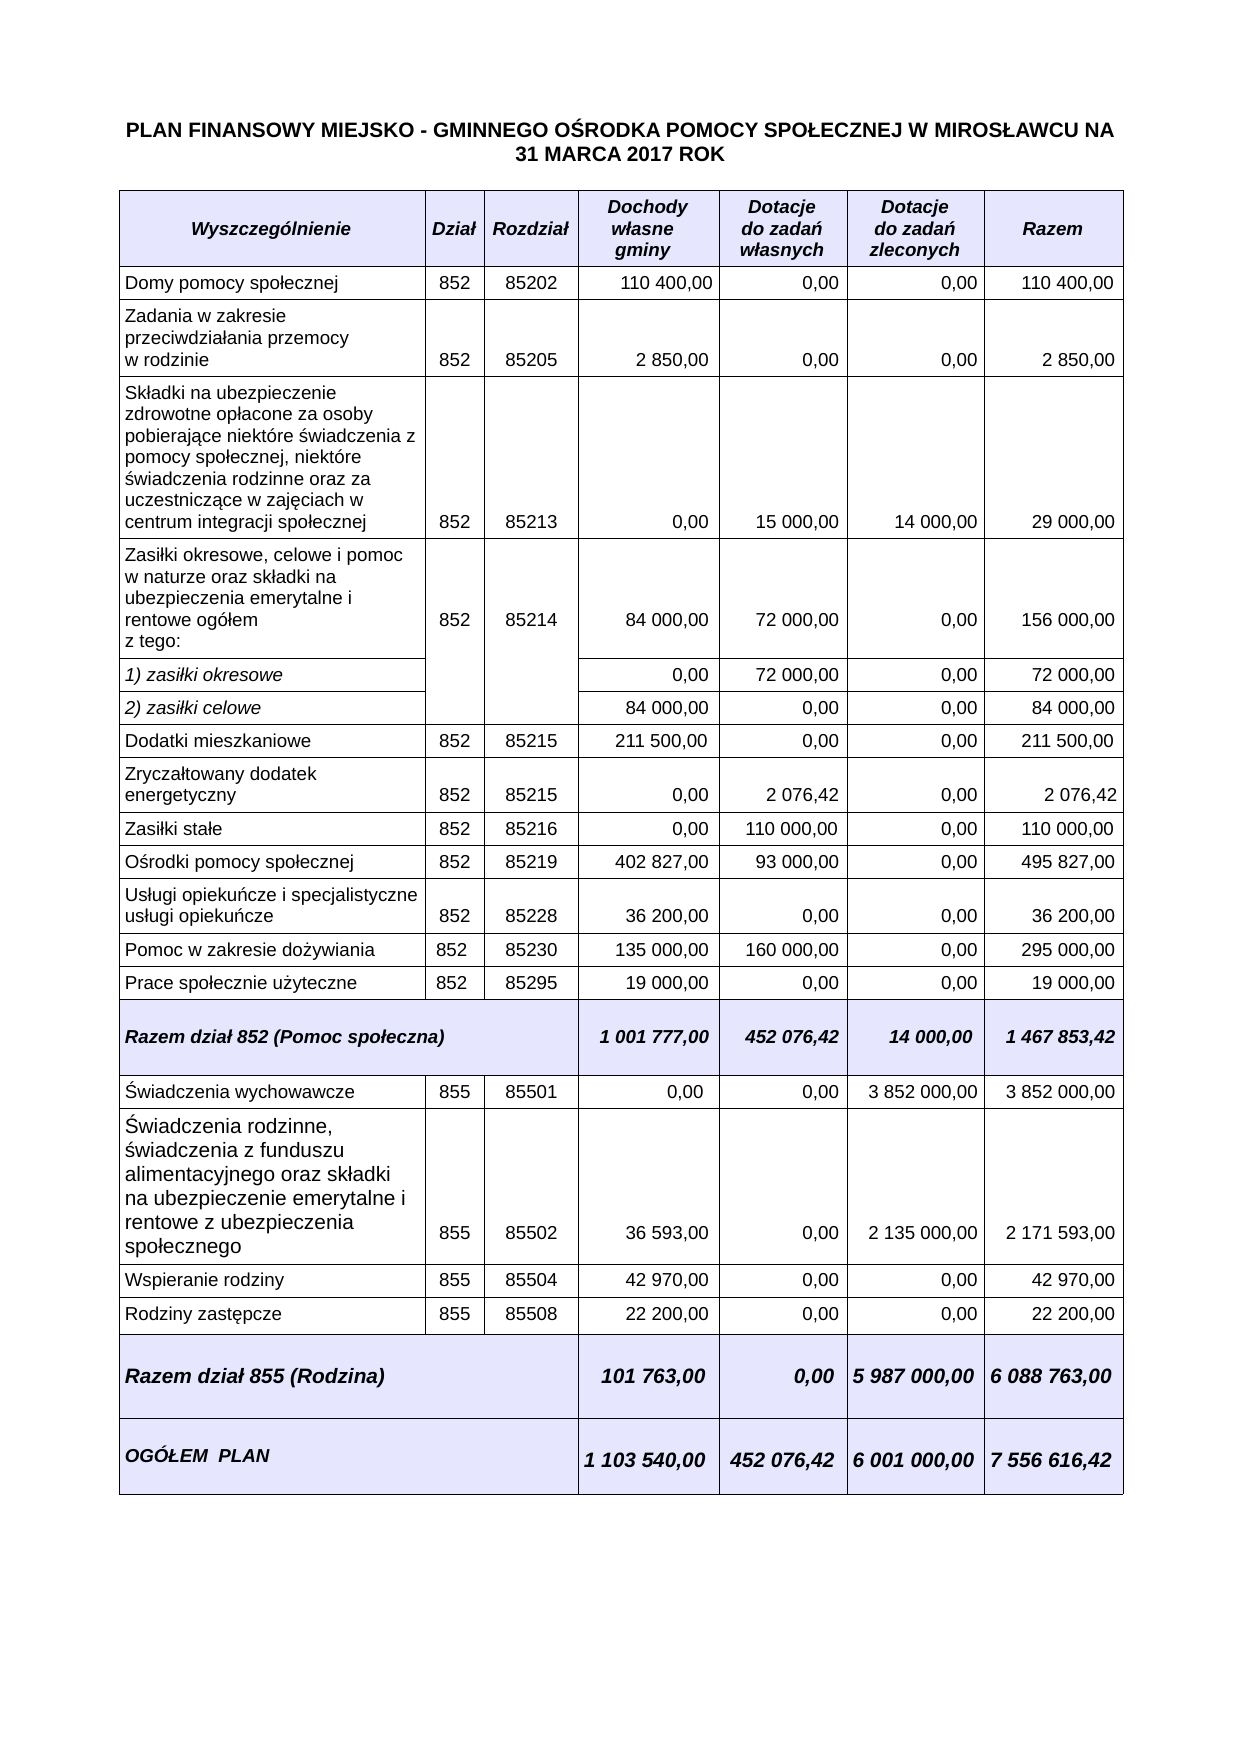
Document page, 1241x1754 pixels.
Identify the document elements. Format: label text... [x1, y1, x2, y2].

table_cell 36 200,00 [579, 879, 719, 932]
table_cell 14 000,00 [848, 377, 984, 538]
table_cell 72 000,00 [720, 539, 847, 657]
table_cell 855 [426, 1298, 484, 1334]
table_cell 211 500,00 [985, 725, 1123, 757]
table_cell 852 [426, 267, 484, 299]
table_header Dział [426, 191, 484, 266]
table_cell 85230 [485, 934, 578, 966]
table_cell 2 850,00 [985, 300, 1123, 376]
table_cell 72 000,00 [985, 659, 1123, 691]
table_cell 1 467 853,42 [985, 1000, 1123, 1075]
table_cell Domy pomocy społecznej [120, 267, 425, 299]
table_cell 852 [426, 377, 484, 538]
table_cell 85202 [485, 267, 578, 299]
table_cell 855 [426, 1109, 484, 1263]
table_cell 0,00 [848, 659, 984, 691]
table_cell 0,00 [720, 1265, 847, 1297]
table_cell Składki na ubezpieczenie zdrowotne opłacone za osoby pobierające niektóre świadczenia z pomocy społecznej, niektóre świadczenia rodzinne oraz za uczestniczące w zajęciach w centrum integracji społecznej [120, 377, 425, 538]
table_cell 19 000,00 [579, 967, 719, 999]
table_header Wyszczególnienie [120, 191, 425, 266]
table_cell 852 [426, 758, 484, 812]
table_cell 0,00 [720, 300, 847, 376]
table_cell Wspieranie rodziny [120, 1265, 425, 1297]
table_cell 6 088 763,00 [985, 1335, 1123, 1418]
table_cell OGÓŁEM PLAN [120, 1419, 578, 1494]
table_cell 135 000,00 [579, 934, 719, 966]
table_cell 2 076,42 [985, 758, 1123, 812]
table_cell 36 593,00 [579, 1109, 719, 1263]
table_cell 2 850,00 [579, 300, 719, 376]
table_cell 295 000,00 [985, 934, 1123, 966]
table_cell 0,00 [848, 879, 984, 932]
table_cell Świadczenia rodzinne, świadczenia z funduszu alimentacyjnego oraz składki na ubezpieczenie emerytalne i rentowe z ubezpieczenia społecznego [120, 1109, 425, 1263]
table_cell Dodatki mieszkaniowe [120, 725, 425, 757]
table_cell 0,00 [720, 1298, 847, 1334]
table_cell 0,00 [720, 967, 847, 999]
table_cell 0,00 [848, 300, 984, 376]
table_cell Prace społecznie użyteczne [120, 967, 425, 999]
text PLAN FINANSOWY MIEJSKO - GMINNEGO OŚRODKA POMOCY SPOŁECZNEJ W MIROSŁAWCU NA 31 MARCA 2017 ROK [118, 118, 1122, 166]
table_cell 85216 [485, 813, 578, 845]
table_cell 84 000,00 [985, 692, 1123, 724]
table_cell 84 000,00 [579, 692, 719, 724]
table_cell 0,00 [720, 879, 847, 932]
table_cell 85504 [485, 1265, 578, 1297]
table_cell 15 000,00 [720, 377, 847, 538]
table_cell 0,00 [848, 758, 984, 812]
table_cell 0,00 [579, 1076, 719, 1108]
table_cell 0,00 [579, 758, 719, 812]
table_cell 0,00 [720, 1109, 847, 1263]
table_cell 2 171 593,00 [985, 1109, 1123, 1263]
table_cell 0,00 [848, 725, 984, 757]
table_cell 42 970,00 [579, 1265, 719, 1297]
table_cell Rodziny zastępcze [120, 1298, 425, 1334]
table_cell 0,00 [848, 267, 984, 299]
table_cell 852 [426, 879, 484, 932]
table_cell 402 827,00 [579, 846, 719, 878]
table_cell 852 [426, 300, 484, 376]
table_cell 855 [426, 1265, 484, 1297]
table_cell 0,00 [720, 725, 847, 757]
table_cell 110 000,00 [985, 813, 1123, 845]
table_cell 852 [426, 539, 484, 724]
table_cell 852 [426, 813, 484, 845]
table_cell 7 556 616,42 [985, 1419, 1123, 1494]
table_cell 852 [426, 967, 484, 999]
table_cell 22 200,00 [579, 1298, 719, 1334]
table_cell 2 135 000,00 [848, 1109, 984, 1263]
table_cell 101 763,00 [579, 1335, 719, 1418]
table_cell 0,00 [720, 1076, 847, 1108]
table_cell Zasiłki okresowe, celowe i pomoc w naturze oraz składki na ubezpieczenia emerytalne i rentowe ogółem z tego: [120, 539, 425, 657]
table_cell 72 000,00 [720, 659, 847, 691]
table_cell 160 000,00 [720, 934, 847, 966]
table_cell Zryczałtowany dodatek energetyczny [120, 758, 425, 812]
table_cell Razem dział 852 (Pomoc społeczna) [120, 1000, 578, 1075]
table_cell 85215 [485, 725, 578, 757]
table_cell 110 400,00 [579, 267, 719, 299]
table_cell 0,00 [848, 846, 984, 878]
table_header Dotacje do zadań własnych [720, 191, 847, 266]
table_cell 855 [426, 1076, 484, 1108]
table_cell Usługi opiekuńcze i specjalistyczne usługi opiekuńcze [120, 879, 425, 932]
table_cell 0,00 [720, 692, 847, 724]
table_cell Razem dział 855 (Rodzina) [120, 1335, 578, 1418]
table_header Dochody własne gminy [579, 191, 719, 266]
table_cell 1 001 777,00 [579, 1000, 719, 1075]
table_cell 1) zasiłki okresowe [120, 659, 425, 691]
table_cell 0,00 [848, 539, 984, 657]
table_cell 1 103 540,00 [579, 1419, 719, 1494]
table_header Dotacje do zadań zleconych [848, 191, 984, 266]
table_cell 93 000,00 [720, 846, 847, 878]
table_cell 2) zasiłki celowe [120, 692, 425, 724]
table_cell 3 852 000,00 [985, 1076, 1123, 1108]
table_cell 85501 [485, 1076, 578, 1108]
table_cell Pomoc w zakresie dożywiania [120, 934, 425, 966]
table_cell 0,00 [848, 813, 984, 845]
table_cell 0,00 [848, 934, 984, 966]
table_cell Ośrodki pomocy społecznej [120, 846, 425, 878]
table_cell 85508 [485, 1298, 578, 1334]
table_cell 85213 [485, 377, 578, 538]
table_cell 29 000,00 [985, 377, 1123, 538]
table_cell 85228 [485, 879, 578, 932]
table_cell 42 970,00 [985, 1265, 1123, 1297]
table_header Razem [985, 191, 1123, 266]
table_cell 0,00 [848, 1298, 984, 1334]
table_cell 84 000,00 [579, 539, 719, 657]
table_cell 85205 [485, 300, 578, 376]
table_cell 14 000,00 [848, 1000, 984, 1075]
table_cell 0,00 [579, 813, 719, 845]
table_cell 852 [426, 846, 484, 878]
table_cell 85502 [485, 1109, 578, 1263]
table_cell 19 000,00 [985, 967, 1123, 999]
table_cell Zasiłki stałe [120, 813, 425, 845]
table_cell 5 987 000,00 [848, 1335, 984, 1418]
table_cell Świadczenia wychowawcze [120, 1076, 425, 1108]
table_cell 110 000,00 [720, 813, 847, 845]
table_cell 2 076,42 [720, 758, 847, 812]
table_header Rozdział [485, 191, 578, 266]
table_cell 852 [426, 725, 484, 757]
table_cell 36 200,00 [985, 879, 1123, 932]
table_cell 211 500,00 [579, 725, 719, 757]
table_cell 3 852 000,00 [848, 1076, 984, 1108]
table_cell 85214 [485, 539, 578, 724]
table_cell 0,00 [848, 692, 984, 724]
table_cell Zadania w zakresie przeciwdziałania przemocy w rodzinie [120, 300, 425, 376]
table_cell 852 [426, 934, 484, 966]
table_cell 0,00 [720, 1335, 847, 1418]
table_cell 0,00 [720, 267, 847, 299]
table_cell 6 001 000,00 [848, 1419, 984, 1494]
table_cell 495 827,00 [985, 846, 1123, 878]
table_cell 85215 [485, 758, 578, 812]
table_cell 0,00 [579, 377, 719, 538]
table_cell 0,00 [848, 1265, 984, 1297]
table_cell 452 076,42 [720, 1419, 847, 1494]
table_cell 110 400,00 [985, 267, 1123, 299]
table_cell 156 000,00 [985, 539, 1123, 657]
table_cell 85295 [485, 967, 578, 999]
table_cell 0,00 [848, 967, 984, 999]
table_cell 85219 [485, 846, 578, 878]
table_cell 452 076,42 [720, 1000, 847, 1075]
table_cell 22 200,00 [985, 1298, 1123, 1334]
table_cell 0,00 [579, 659, 719, 691]
